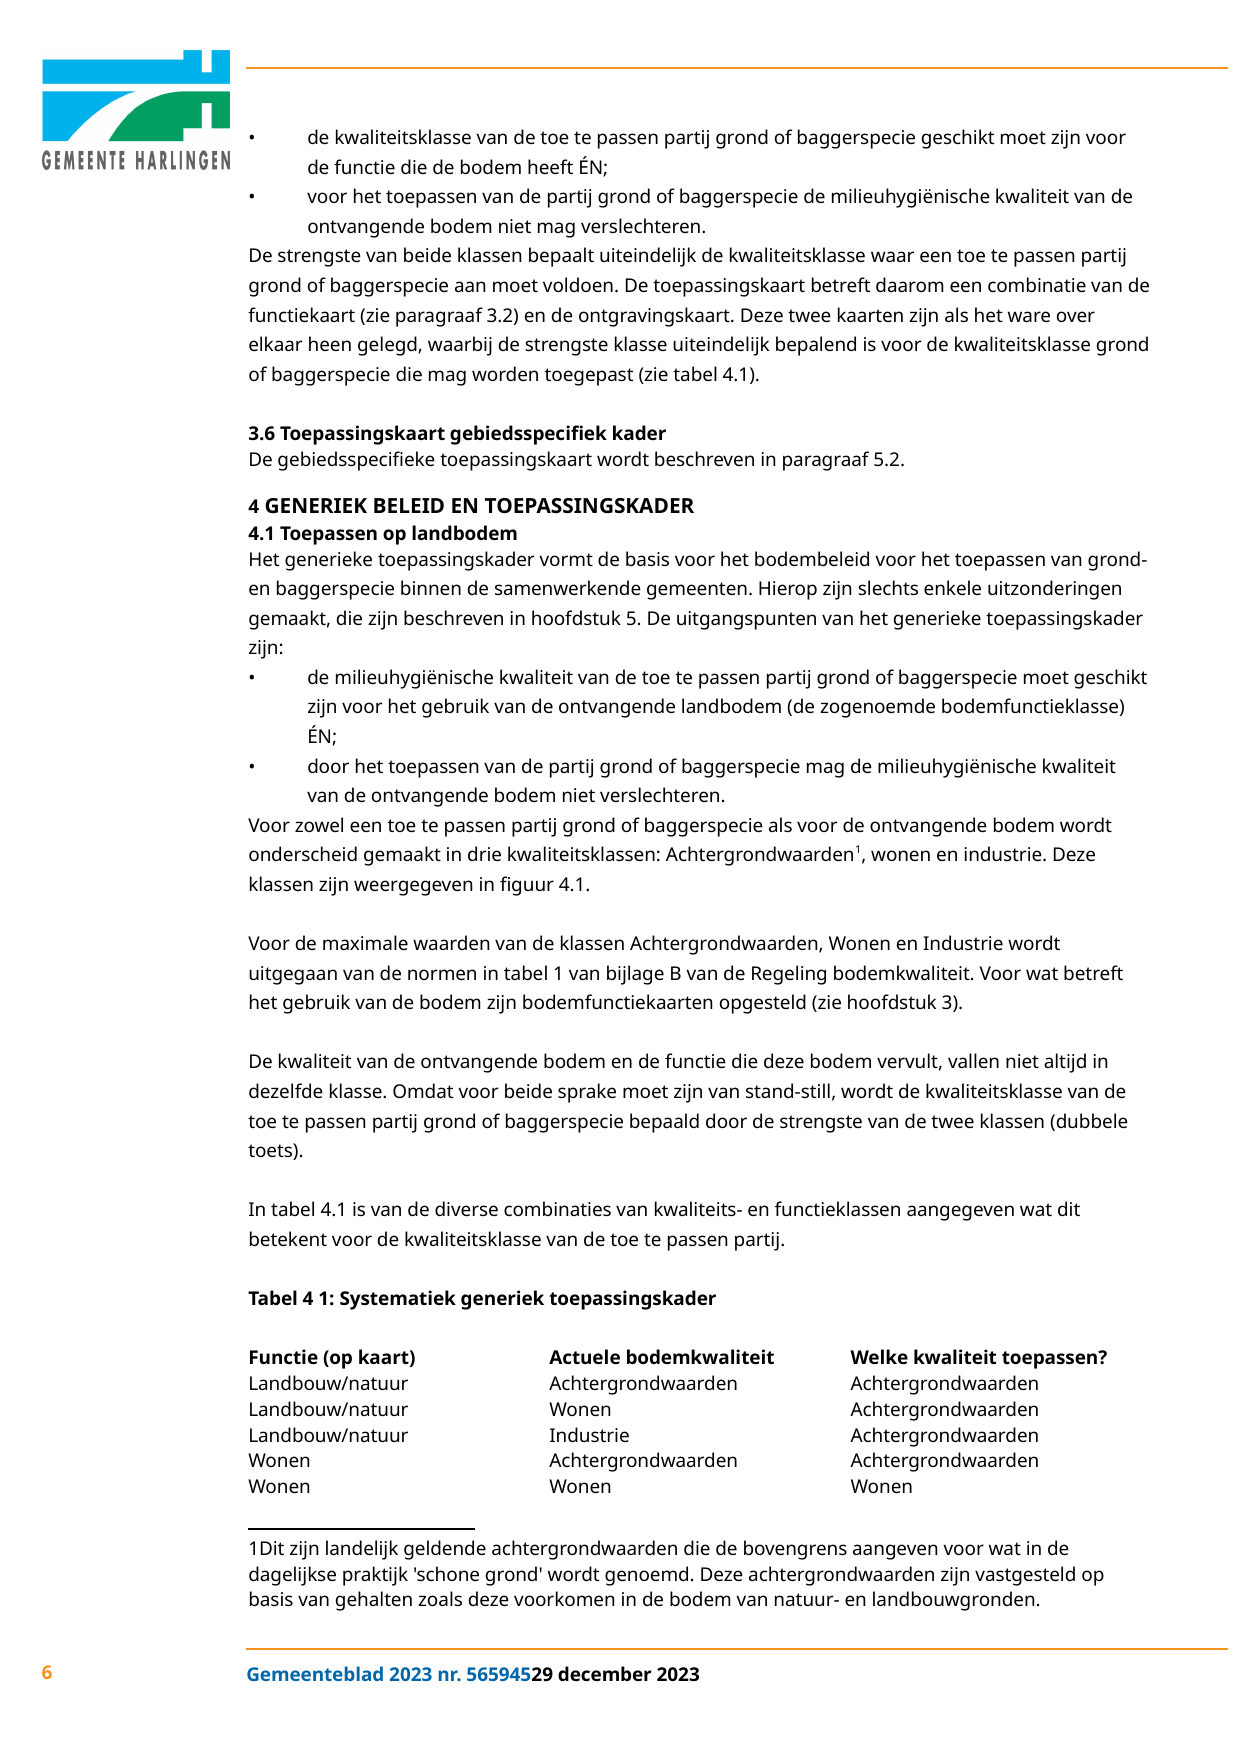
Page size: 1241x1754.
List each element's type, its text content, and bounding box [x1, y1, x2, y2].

text 4 GENERIEK BELEID EN TOEPASSINGSKADER [248, 492, 1152, 520]
list door het toepassen van de partij grond of baggerspecie mag de milieuhygiënische kwaliteit van de ontvangende bodem niet verslechteren. [248, 753, 1152, 808]
table_cell Landbouw/natuur [248, 1396, 549, 1422]
text Tabel 4 1: Systematiek generiek toepassingskader [248, 1285, 1152, 1311]
table_cell Wonen [248, 1473, 549, 1499]
table_cell Wonen [549, 1473, 850, 1499]
list de milieuhygiënische kwaliteit van de toe te passen partij grond of baggerspecie moet geschikt zijn voor het gebruik van de ontvangende landbodem (de zogenoemde bodemfunctieklasse) ÉN; [248, 664, 1152, 749]
table_cell Landbouw/natuur [248, 1370, 549, 1396]
table_cell Achtergrondwaarden [549, 1370, 850, 1396]
picture [41, 47, 231, 172]
table_header Actuele bodemkwaliteit [549, 1345, 850, 1370]
text De kwaliteit van de ontvangende bodem en de functie die deze bodem vervult, vallen niet altijd in dezelfde klasse. Omdat voor beide sprake moet zijn van stand-still, wordt de kwaliteitsklasse van de toe te passen partij grond of baggerspecie bepaald door de strengste van de twee klassen (dubbele toets). [248, 1049, 1152, 1163]
table_cell Wonen [248, 1448, 549, 1473]
list de kwaliteitsklasse van de toe te passen partij grond of baggerspecie geschikt moet zijn voor de functie die de bodem heeft ÉN; [248, 124, 1152, 180]
table_cell Achtergrondwaarden [850, 1370, 1152, 1396]
text Voor zowel een toe te passen partij grond of baggerspecie als voor de ontvangende bodem wordt onderscheid gemaakt in drie kwaliteitsklassen: Achtergrondwaarden, wonen en industrie. Deze klassen zijn weergegeven in figuur 4.1. [248, 812, 1152, 897]
table_cell Achtergrondwaarden [850, 1448, 1152, 1473]
list voor het toepassen van de partij grond of baggerspecie de milieuhygiënische kwaliteit van de ontvangende bodem niet mag verslechteren. [248, 183, 1152, 239]
table_cell Industrie [549, 1422, 850, 1447]
table_cell Wonen [850, 1473, 1152, 1499]
text 4.1 Toepassen op landbodem [248, 520, 1152, 546]
text Dit zijn landelijk geldende achtergrondwaarden die de bovengrens aangeven voor wat in de dagelijkse praktijk 'schone grond' wordt genoemd. Deze achtergrondwaarden zijn vastgesteld op basis van gehalten zoals deze voorkomen in de bodem van natuur- en landbouwgronden. [248, 1535, 1152, 1612]
table_header Functie (op kaart) [248, 1345, 549, 1370]
table_cell Wonen [549, 1396, 850, 1422]
text Het generieke toepassingskader vormt de basis voor het bodembeleid voor het toepassen van grond- en baggerspecie binnen de samenwerkende gemeenten. Hierop zijn slechts enkele uitzonderingen gemaakt, die zijn beschreven in hoofdstuk 5. De uitgangspunten van het generieke toepassingskader zijn: [248, 546, 1152, 660]
table_cell Achtergrondwaarden [850, 1396, 1152, 1422]
table_cell Landbouw/natuur [248, 1422, 549, 1447]
text Voor de maximale waarden van de klassen Achtergrondwaarden, Wonen en Industrie wordt uitgegaan van de normen in tabel 1 van bijlage B van de Regeling bodemkwaliteit. Voor wat betreft het gebruik van de bodem zijn bodemfunctiekaarten opgesteld (zie hoofdstuk 3). [248, 930, 1152, 1015]
text In tabel 4.1 is van de diverse combinaties van kwaliteits- en functieklassen aangegeven wat dit betekent voor de kwaliteitsklasse van de toe te passen partij. [248, 1197, 1152, 1252]
table_header Welke kwaliteit toepassen? [850, 1345, 1152, 1370]
text 3.6 Toepassingskaart gebiedsspecifiek kader [248, 420, 1152, 446]
table_cell Achtergrondwaarden [850, 1422, 1152, 1447]
table_cell Achtergrondwaarden [549, 1448, 850, 1473]
text De strengste van beide klassen bepaalt uiteindelijk de kwaliteitsklasse waar een toe te passen partij grond of baggerspecie aan moet voldoen. De toepassingskaart betreft daarom een combinatie van de functiekaart (zie paragraaf 3.2) en de ontgravingskaart. Deze twee kaarten zijn als het ware over elkaar heen gelegd, waarbij de strengste klasse uiteindelijk bepalend is voor de kwaliteitsklasse grond of baggerspecie die mag worden toegepast (zie tabel 4.1). [248, 243, 1152, 387]
text De gebiedsspecifieke toepassingskaart wordt beschreven in paragraaf 5.2. [248, 446, 1152, 472]
